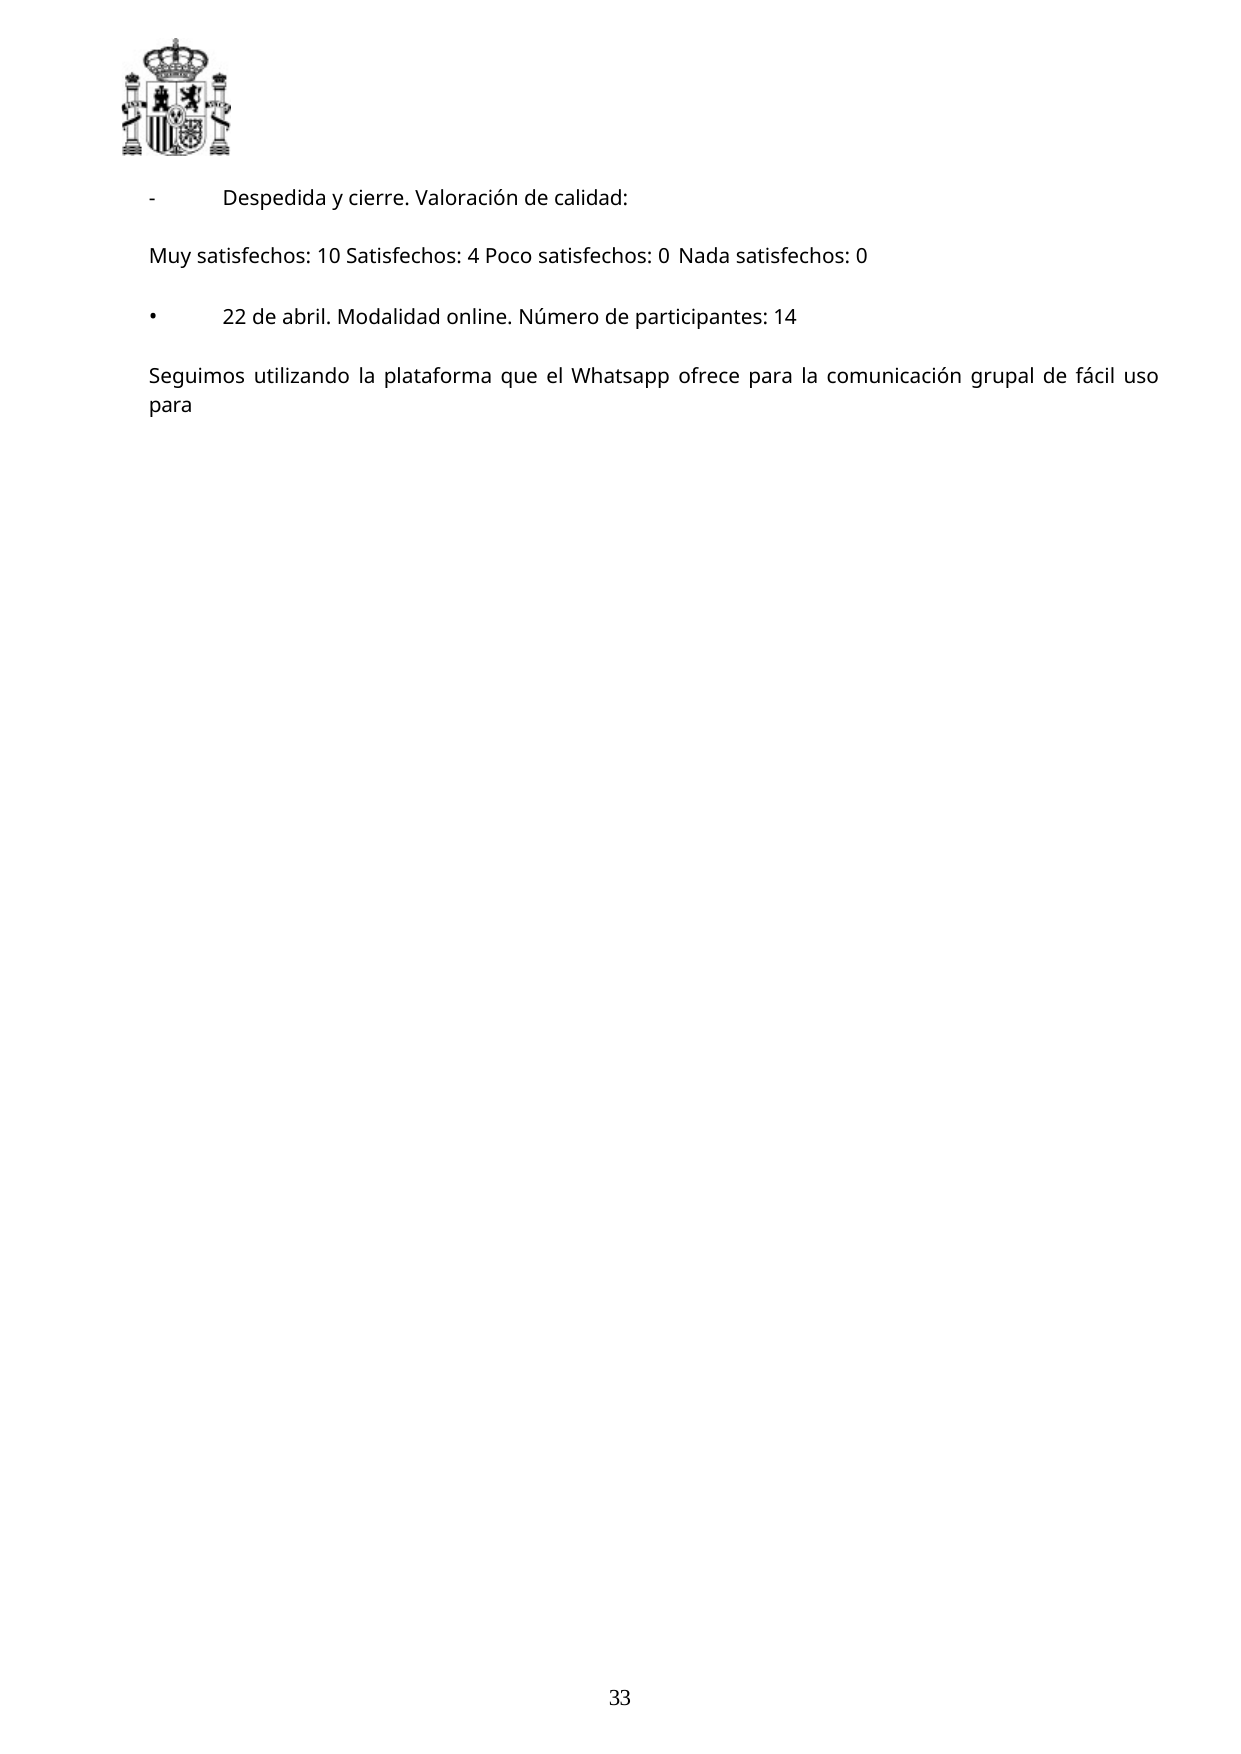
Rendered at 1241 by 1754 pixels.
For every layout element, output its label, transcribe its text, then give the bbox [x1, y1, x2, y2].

text Seguimos utilizando la plataforma que el Whatsapp ofrece para la comunicación grupal de fácil uso para [149, 361, 1186, 418]
picture [121, 38, 231, 156]
list Despedida y cierre. Valoración de calidad: [149, 183, 1186, 211]
list 22 de abril. Modalidad online. Número de participantes: 14 [149, 300, 1186, 331]
text Muy satisfechos: 10 Satisfechos: 4 Poco satisfechos: 0 Nada satisfechos: 0 [149, 241, 1186, 269]
